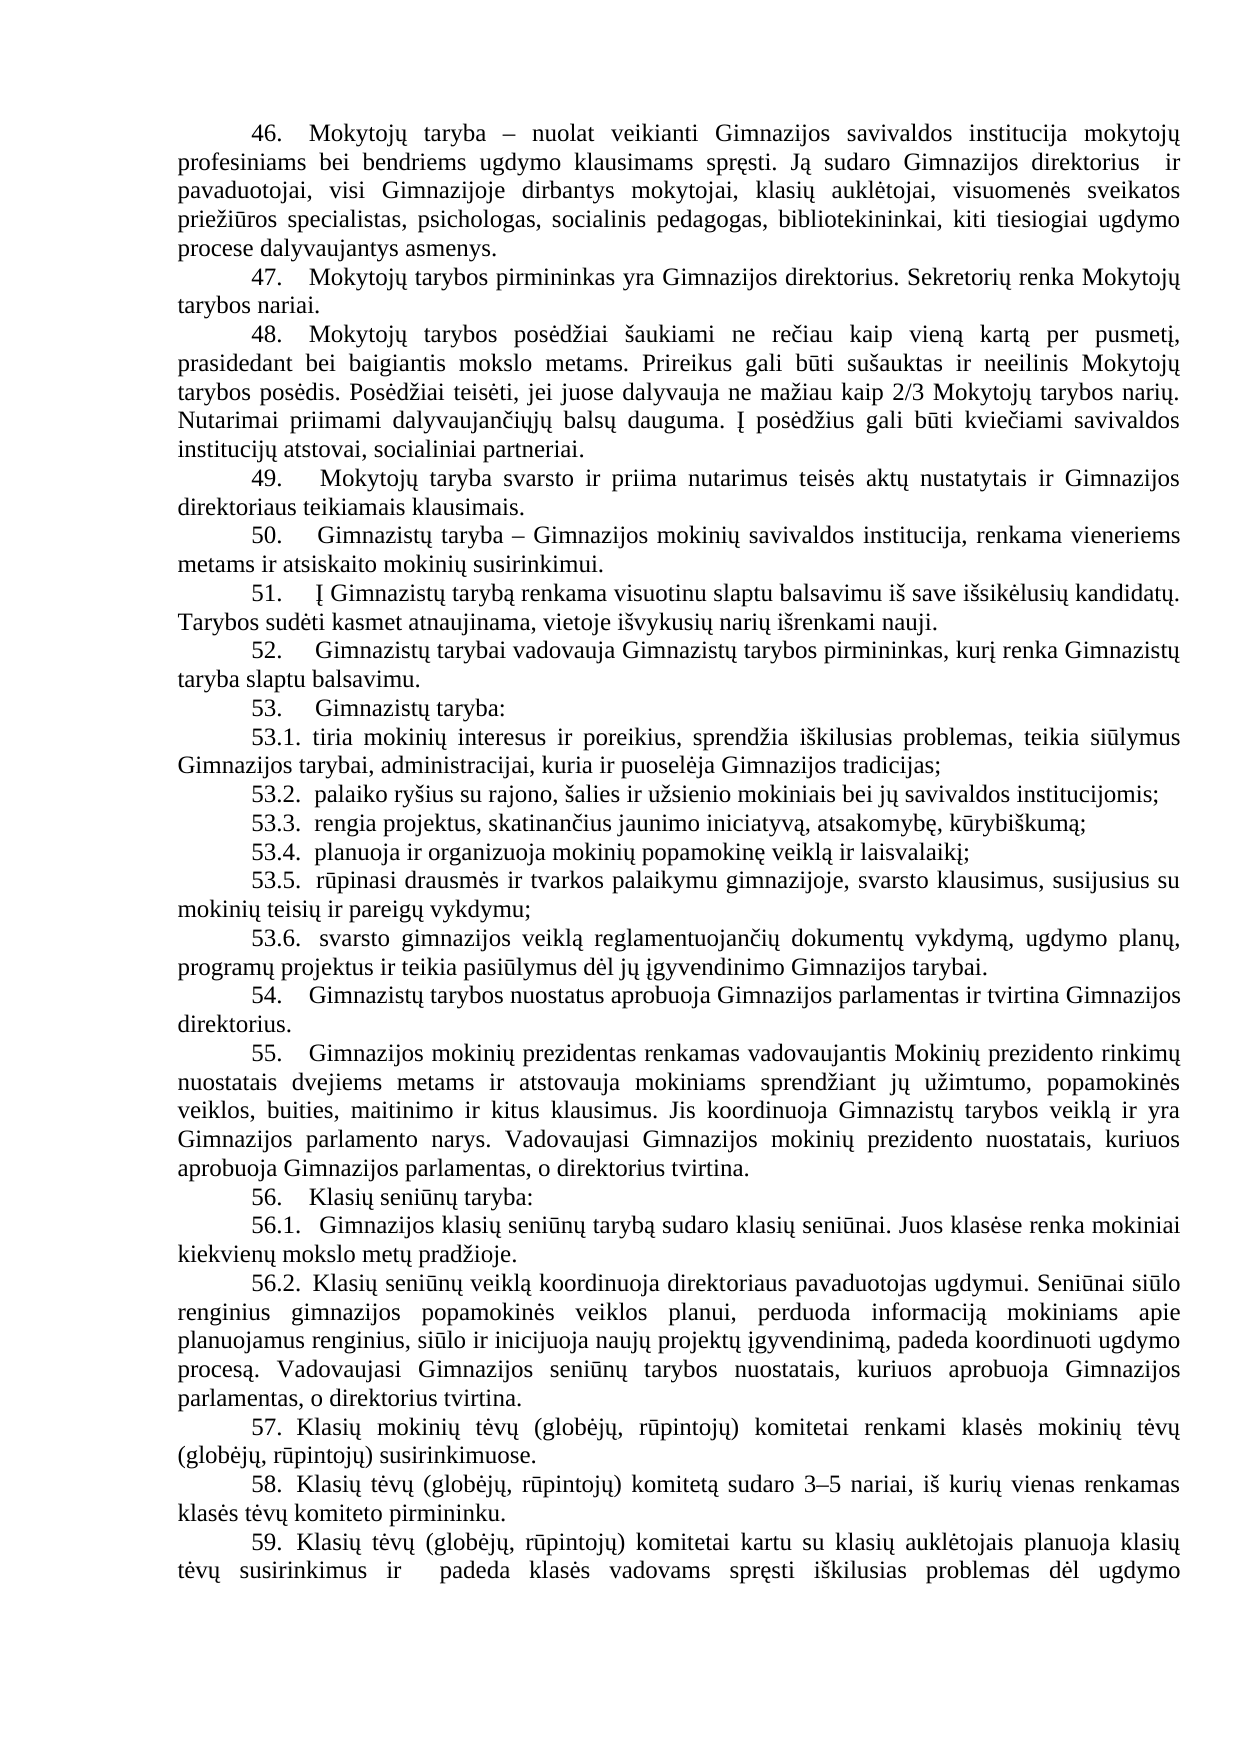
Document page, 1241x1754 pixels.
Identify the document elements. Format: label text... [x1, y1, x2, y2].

text 56.2. Klasių seniūnų veiklą koordinuoja direktoriaus pavaduotojas ugdymui. Seniūnai siūlo renginius gimnazijos popamokinės veiklos planui, perduoda informaciją mokiniams apie planuojamus renginius, siūlo ir inicijuoja naujų projektų įgyvendinimą, padeda koordinuoti ugdymo procesą. Vadovaujasi Gimnazijos seniūnų tarybos nuostatais, kuriuos aprobuoja Gimnazijos parlamentas, o direktorius tvirtina. [177, 1268, 1181, 1412]
text 53. Gimnazistų taryba: [177, 693, 1181, 722]
text 56. Klasių seniūnų taryba: [177, 1182, 1181, 1211]
text 53.1. tiria mokinių interesus ir poreikius, sprendžia iškilusias problemas, teikia siūlymus Gimnazijos tarybai, administracijai, kuria ir puoselėja Gimnazijos tradicijas; [177, 722, 1181, 779]
text 53.6. svarsto gimnazijos veiklą reglamentuojančių dokumentų vykdymą, ugdymo planų, programų projektus ir teikia pasiūlymus dėl jų įgyvendinimo Gimnazijos tarybai. [177, 923, 1181, 981]
text 53.2. palaiko ryšius su rajono, šalies ir užsienio mokiniais bei jų savivaldos institucijomis; [177, 779, 1181, 808]
text 55. Gimnazijos mokinių prezidentas renkamas vadovaujantis Mokinių prezidento rinkimų nuostatais dvejiems metams ir atstovauja mokiniams sprendžiant jų užimtumo, popamokinės veiklos, buities, maitinimo ir kitus klausimus. Jis koordinuoja Gimnazistų tarybos veiklą ir yra Gimnazijos parlamento narys. Vadovaujasi Gimnazijos mokinių prezidento nuostatais, kuriuos aprobuoja Gimnazijos parlamentas, o direktorius tvirtina. [177, 1038, 1181, 1182]
text 54. Gimnazistų tarybos nuostatus aprobuoja Gimnazijos parlamentas ir tvirtina Gimnazijos direktorius. [177, 981, 1181, 1038]
text 57. Klasių mokinių tėvų (globėjų, rūpintojų) komitetai renkami klasės mokinių tėvų (globėjų, rūpintojų) susirinkimuose. [177, 1412, 1181, 1469]
text 46. Mokytojų taryba – nuolat veikianti Gimnazijos savivaldos institucija mokytojų profesiniams bei bendriems ugdymo klausimams spręsti. Ją sudaro Gimnazijos direktorius ir pavaduotojai, visi Gimnazijoje dirbantys mokytojai, klasių auklėtojai, visuomenės sveikatos priežiūros specialistas, psichologas, socialinis pedagogas, bibliotekininkai, kiti tiesiogiai ugdymo procese dalyvaujantys asmenys. [177, 118, 1181, 262]
text 51. Į Gimnazistų tarybą renkama visuotinu slaptu balsavimu iš save išsikėlusių kandidatų. Tarybos sudėti kasmet atnaujinama, vietoje išvykusių narių išrenkami nauji. [177, 578, 1181, 636]
text 53.4. planuoja ir organizuoja mokinių popamokinę veiklą ir laisvalaikį; [177, 837, 1181, 866]
text 58. Klasių tėvų (globėjų, rūpintojų) komitetą sudaro 3–5 nariai, iš kurių vienas renkamas klasės tėvų komiteto pirmininku. [177, 1469, 1181, 1527]
text 48. Mokytojų tarybos posėdžiai šaukiami ne rečiau kaip vieną kartą per pusmetį, prasidedant bei baigiantis mokslo metams. Prireikus gali būti sušauktas ir neeilinis Mokytojų tarybos posėdis. Posėdžiai teisėti, jei juose dalyvauja ne mažiau kaip 2/3 Mokytojų tarybos narių. Nutarimai priimami dalyvaujančiųjų balsų dauguma. Į posėdžius gali būti kviečiami savivaldos institucijų atstovai, socialiniai partneriai. [177, 319, 1181, 463]
text 52. Gimnazistų tarybai vadovauja Gimnazistų tarybos pirmininkas, kurį renka Gimnazistų taryba slaptu balsavimu. [177, 636, 1181, 693]
text 53.5. rūpinasi drausmės ir tvarkos palaikymu gimnazijoje, svarsto klausimus, susijusius su mokinių teisių ir pareigų vykdymu; [177, 866, 1181, 923]
text 47. Mokytojų tarybos pirmininkas yra Gimnazijos direktorius. Sekretorių renka Mokytojų tarybos nariai. [177, 262, 1181, 319]
text 53.3. rengia projektus, skatinančius jaunimo iniciatyvą, atsakomybę, kūrybiškumą; [177, 808, 1181, 837]
text 56.1. Gimnazijos klasių seniūnų tarybą sudaro klasių seniūnai. Juos klasėse renka mokiniai kiekvienų mokslo metų pradžioje. [177, 1211, 1181, 1268]
text 59. Klasių tėvų (globėjų, rūpintojų) komitetai kartu su klasių auklėtojais planuoja klasių tėvų susirinkimus ir padeda klasės vadovams spręsti iškilusias problemas dėl ugdymo [177, 1527, 1181, 1584]
text 49. Mokytojų taryba svarsto ir priima nutarimus teisės aktų nustatytais ir Gimnazijos direktoriaus teikiamais klausimais. [177, 463, 1181, 521]
text 50. Gimnazistų taryba – Gimnazijos mokinių savivaldos institucija, renkama vieneriems metams ir atsiskaito mokinių susirinkimui. [177, 521, 1181, 578]
